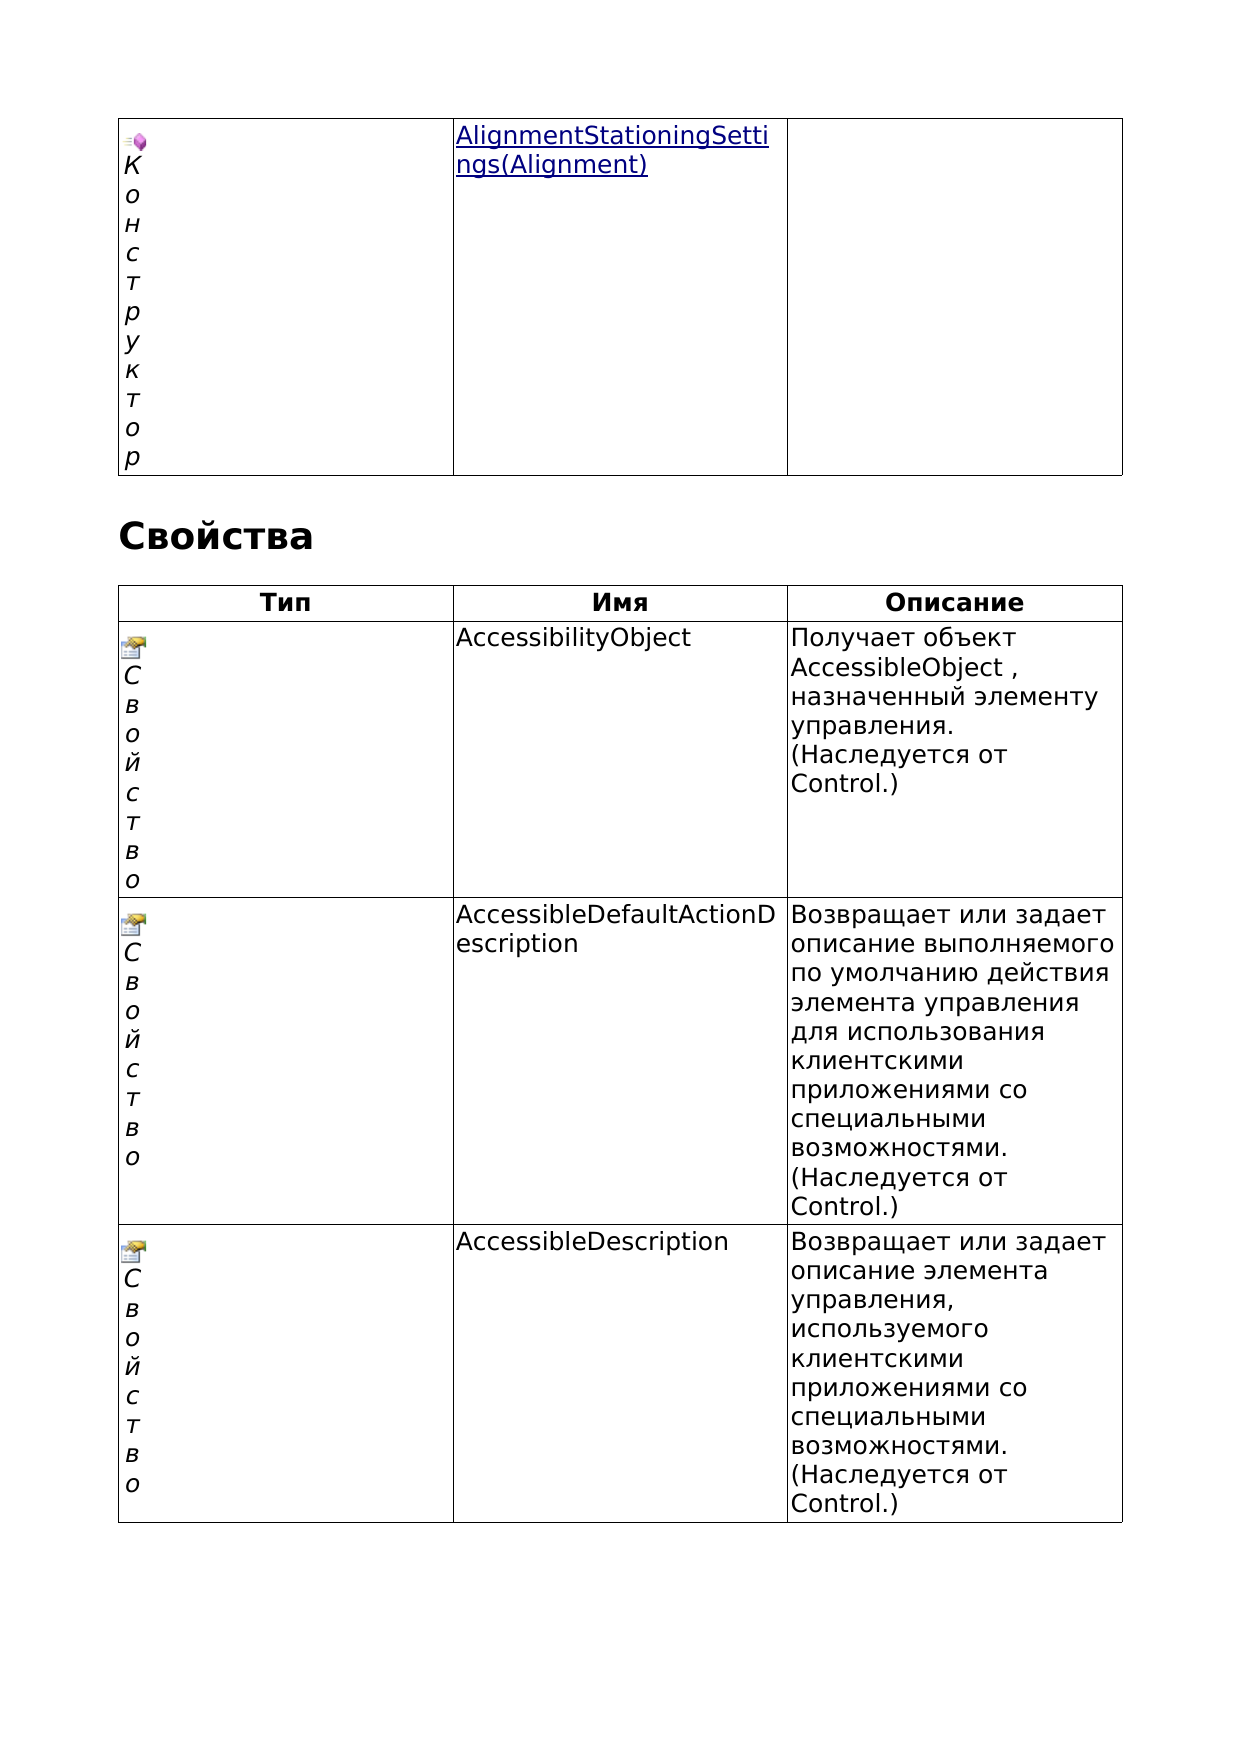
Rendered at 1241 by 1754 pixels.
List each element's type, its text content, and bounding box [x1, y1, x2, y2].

table_header Описание [788, 586, 1122, 621]
table_cell AccessibleDefaultActionDescription [454, 898, 787, 1224]
table_cell Получает объект AccessibleObject , назначенный элементу управления. (Наследуется от Control.) [788, 622, 1122, 897]
table_cell Возвращает или задает описание выполняемого по умолчанию действия элемента управления для использования клиентскими приложениями со специальными возможностями. (Наследуется от Control.) [788, 898, 1122, 1224]
table_cell Возвращает или задает описание элемента управления, используемого клиентскими приложениями со специальными возможностями. (Наследуется от Control.) [788, 1225, 1122, 1522]
picture [121, 133, 147, 151]
picture [121, 636, 147, 661]
subtitle Свойства [118, 514, 1122, 558]
table_cell [788, 119, 1122, 474]
table_cell [119, 1225, 453, 1522]
table_cell AccessibilityObject [454, 622, 787, 897]
table_cell AlignmentStationingSettings(Alignment) [454, 119, 787, 474]
table_cell [119, 898, 453, 1224]
table_header Имя [454, 586, 787, 621]
table_header Тип [119, 586, 453, 621]
table_cell [119, 119, 453, 474]
picture [121, 912, 147, 938]
table_cell AccessibleDescription [454, 1225, 787, 1522]
picture [121, 1239, 147, 1265]
table_cell [119, 622, 453, 897]
